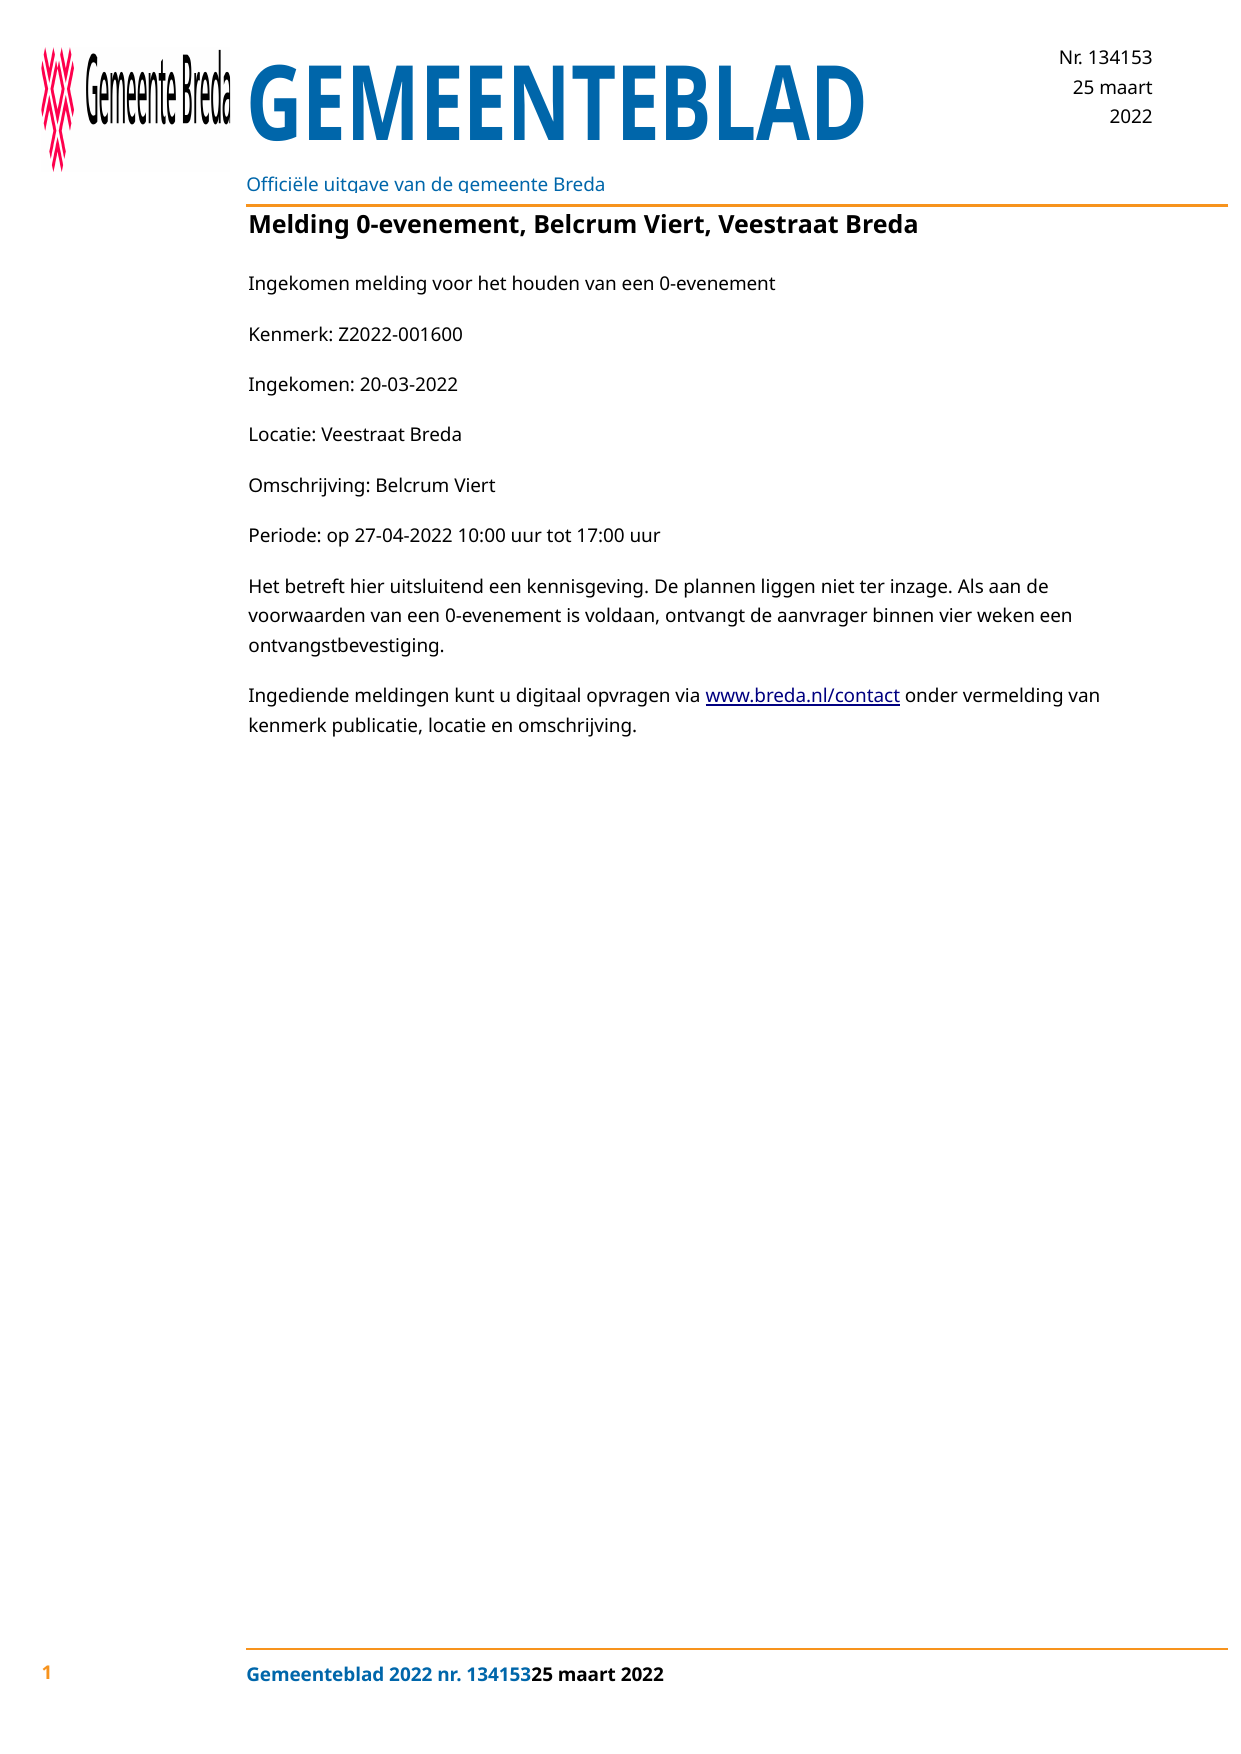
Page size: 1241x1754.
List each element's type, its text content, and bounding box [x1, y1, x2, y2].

text Ingediende meldingen kunt u digitaal opvragen via www.breda.nl/contact onder vermelding van kenmerk publicatie, locatie en omschrijving. [248, 682, 1152, 738]
text Ingekomen melding voor het houden van een 0-evenement [248, 270, 1152, 296]
text Omschrijving: Belcrum Viert [248, 472, 1152, 498]
picture [41, 47, 231, 172]
text Kenmerk: Z2022-001600 [248, 321, 1152, 346]
text Melding 0-evenement, Belcrum Viert, Veestraat Breda [248, 207, 1152, 241]
text Locatie: Veestraat Breda [248, 422, 1152, 447]
text Het betreft hier uitsluitend een kennisgeving. De plannen liggen niet ter inzage. Als aan de voorwaarden van een 0-evenement is voldaan, ontvangt de aanvrager binnen vier weken een ontvangstbevestiging. [248, 573, 1152, 658]
text Periode: op 27-04-2022 10:00 uur tot 17:00 uur [248, 522, 1152, 548]
text Ingekomen: 20-03-2022 [248, 371, 1152, 397]
